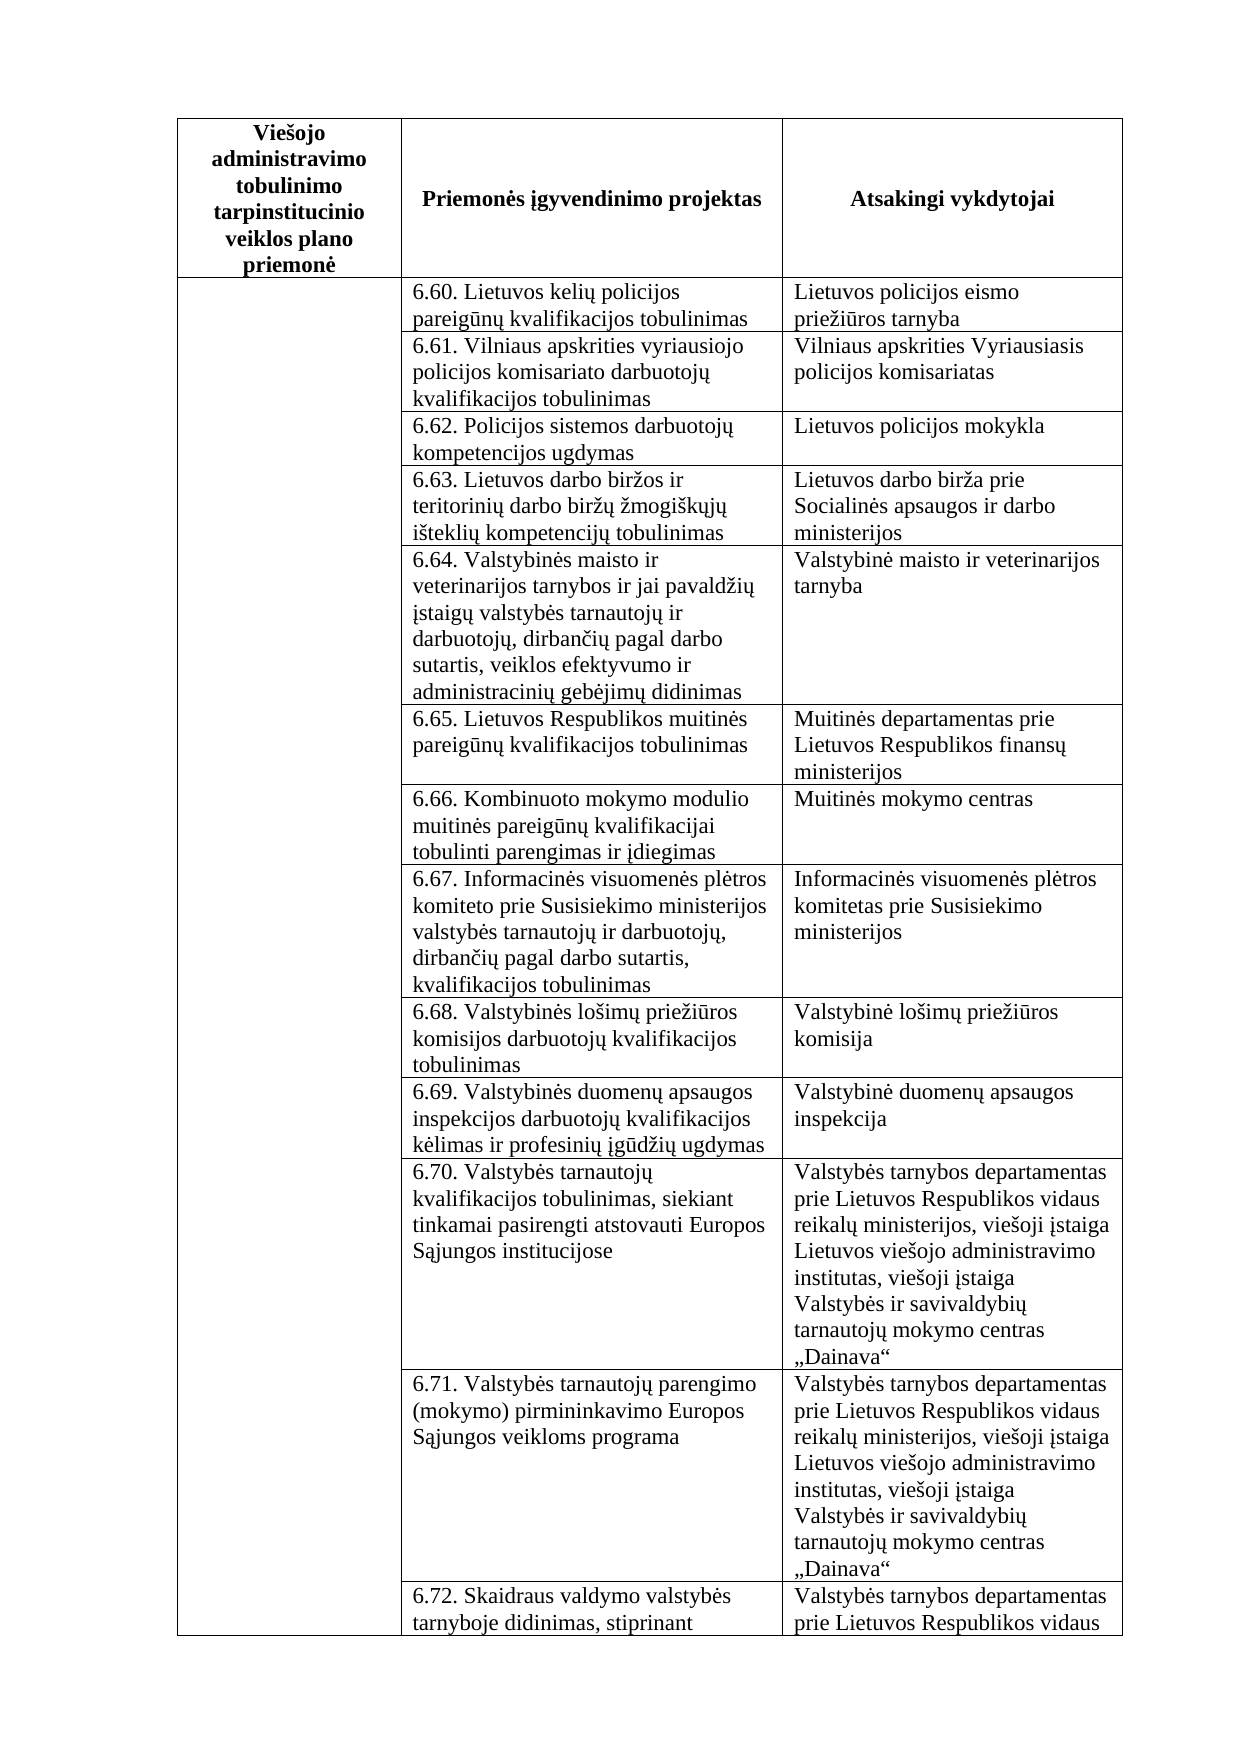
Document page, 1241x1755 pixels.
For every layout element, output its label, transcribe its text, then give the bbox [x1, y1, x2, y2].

table_cell 6.69. Valstybinės duomenų apsaugos inspekcijos darbuotojų kvalifikacijos kėlimas ir profesinių įgūdžių ugdymas [402, 1078, 782, 1157]
table_cell Lietuvos darbo birža prie Socialinės apsaugos ir darbo ministerijos [783, 466, 1122, 545]
table_cell Vilniaus apskrities Vyriausiasis policijos komisariatas [783, 332, 1122, 411]
table_cell 6.61. Vilniaus apskrities vyriausiojo policijos komisariato darbuotojų kvalifikacijos tobulinimas [402, 332, 782, 411]
table_cell Valstybinė lošimų priežiūros komisija [783, 998, 1122, 1077]
table_cell Valstybinė duomenų apsaugos inspekcija [783, 1078, 1122, 1157]
table_cell 6.70. Valstybės tarnautojų kvalifikacijos tobulinimas, siekiant tinkamai pasirengti atstovauti Europos Sąjungos institucijose [402, 1159, 782, 1369]
table_cell 6.68. Valstybinės lošimų priežiūros komisijos darbuotojų kvalifikacijos tobulinimas [402, 998, 782, 1077]
table_cell Valstybinė maisto ir veterinarijos tarnyba [783, 546, 1122, 704]
table_cell 6.64. Valstybinės maisto ir veterinarijos tarnybos ir jai pavaldžių įstaigų valstybės tarnautojų ir darbuotojų, dirbančių pagal darbo sutartis, veiklos efektyvumo ir administracinių gebėjimų didinimas [402, 546, 782, 704]
table_cell Valstybės tarnybos departamentas prie Lietuvos Respublikos vidaus reikalų ministerijos, viešoji įstaiga Lietuvos viešojo administravimo institutas, viešoji įstaiga Valstybės ir savivaldybių tarnautojų mokymo centras „Dainava“ [783, 1159, 1122, 1369]
table_cell Muitinės departamentas prie Lietuvos Respublikos finansų ministerijos [783, 705, 1122, 784]
table_header Priemonės įgyvendinimo projektas [402, 119, 782, 277]
table_cell Valstybės tarnybos departamentas prie Lietuvos Respublikos vidaus [783, 1582, 1122, 1635]
table_cell 6.65. Lietuvos Respublikos muitinės pareigūnų kvalifikacijos tobulinimas [402, 705, 782, 784]
table_cell 6.63. Lietuvos darbo biržos ir teritorinių darbo biržų žmogiškųjų išteklių kompetencijų tobulinimas [402, 466, 782, 545]
table_cell Muitinės mokymo centras [783, 785, 1122, 864]
table_cell Informacinės visuomenės plėtros komitetas prie Susisiekimo ministerijos [783, 865, 1122, 997]
table_header Viešojo administravimo tobulinimo tarpinstitucinio veiklos plano priemonė [178, 119, 401, 277]
table_cell [178, 278, 401, 1635]
table_header Atsakingi vykdytojai [783, 119, 1122, 277]
table_cell Lietuvos policijos mokykla [783, 412, 1122, 465]
table_cell 6.67. Informacinės visuomenės plėtros komiteto prie Susisiekimo ministerijos valstybės tarnautojų ir darbuotojų, dirbančių pagal darbo sutartis, kvalifikacijos tobulinimas [402, 865, 782, 997]
table_cell 6.60. Lietuvos kelių policijos pareigūnų kvalifikacijos tobulinimas [402, 278, 782, 331]
table_cell Lietuvos policijos eismo priežiūros tarnyba [783, 278, 1122, 331]
table_cell 6.72. Skaidraus valdymo valstybės tarnyboje didinimas, stiprinant [402, 1582, 782, 1635]
table_cell 6.71. Valstybės tarnautojų parengimo (mokymo) pirmininkavimo Europos Sąjungos veikloms programa [402, 1370, 782, 1581]
table_cell Valstybės tarnybos departamentas prie Lietuvos Respublikos vidaus reikalų ministerijos, viešoji įstaiga Lietuvos viešojo administravimo institutas, viešoji įstaiga Valstybės ir savivaldybių tarnautojų mokymo centras „Dainava“ [783, 1370, 1122, 1581]
table_cell 6.66. Kombinuoto mokymo modulio muitinės pareigūnų kvalifikacijai tobulinti parengimas ir įdiegimas [402, 785, 782, 864]
table_cell 6.62. Policijos sistemos darbuotojų kompetencijos ugdymas [402, 412, 782, 465]
